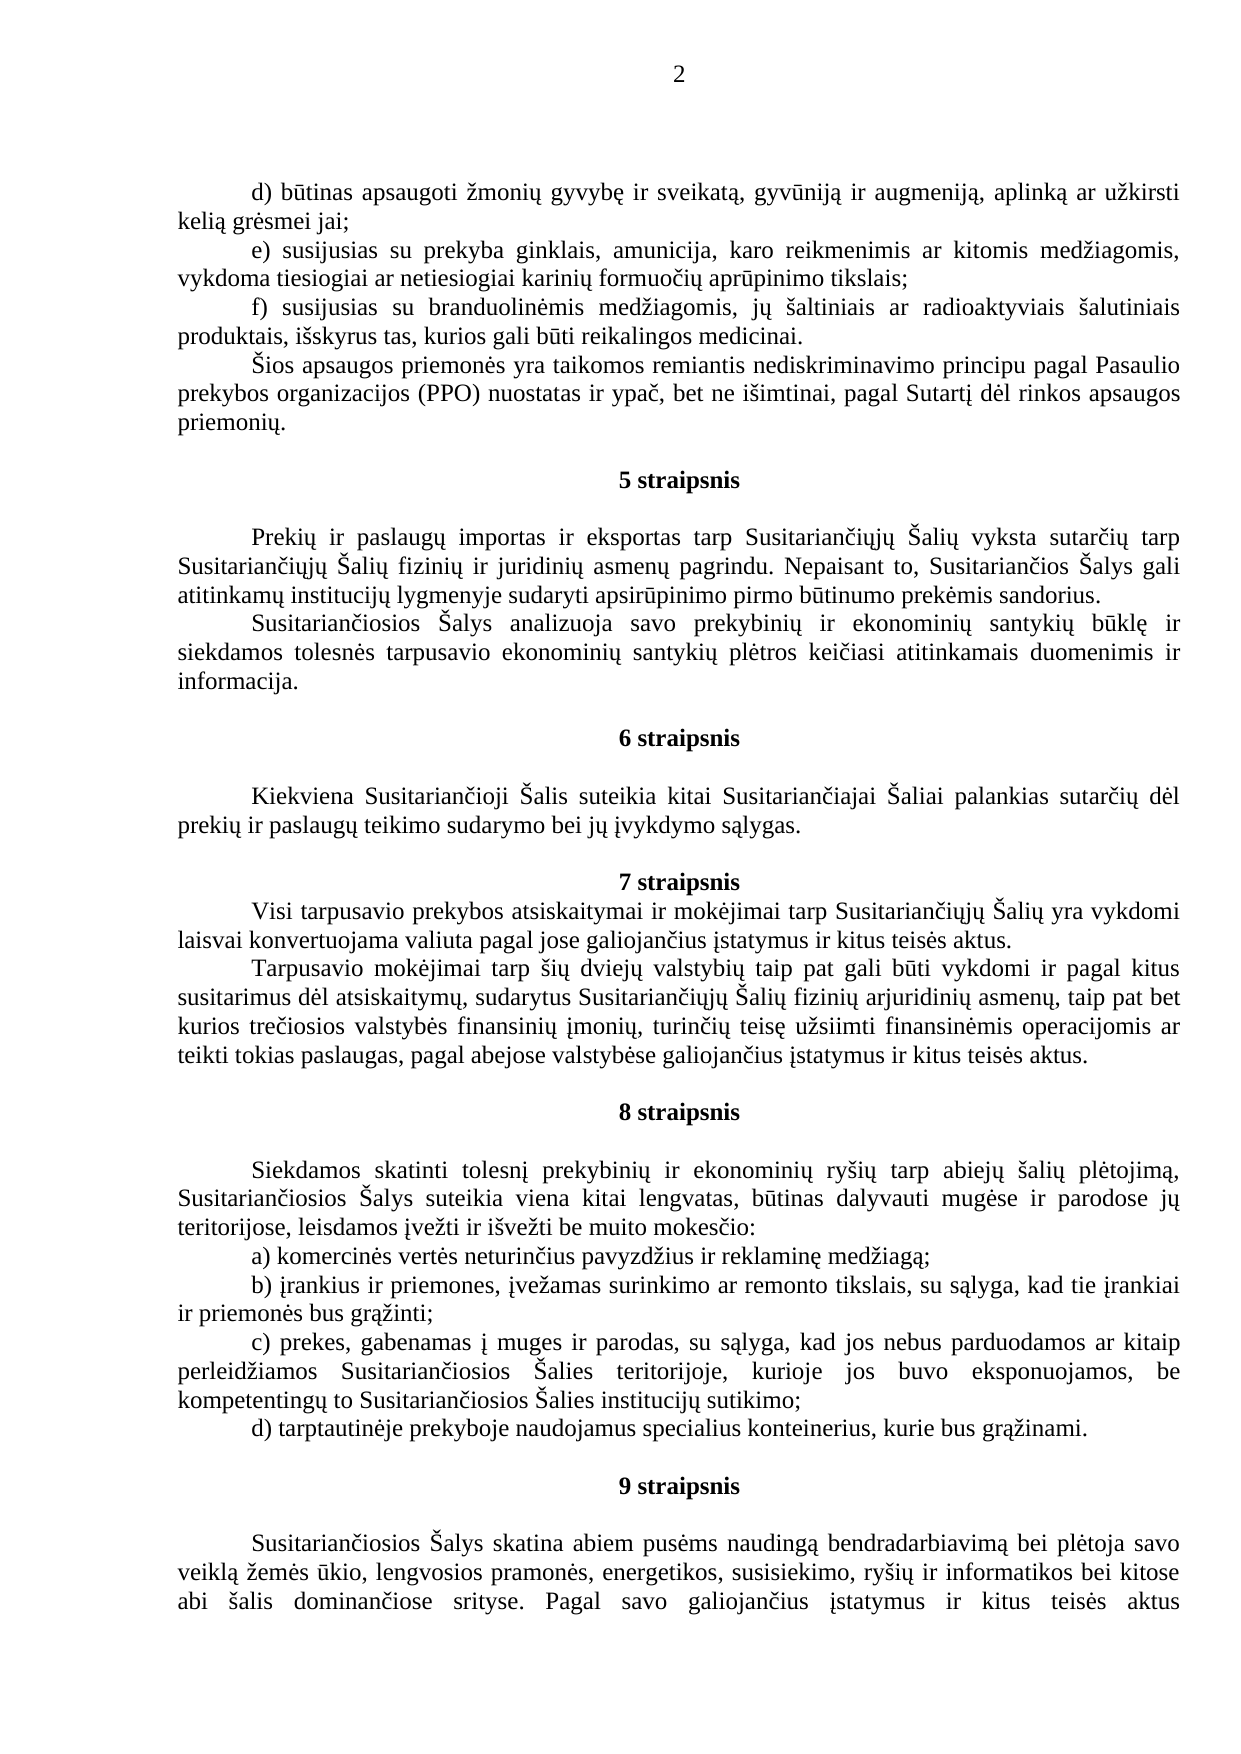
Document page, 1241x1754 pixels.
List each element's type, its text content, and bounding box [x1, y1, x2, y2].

text Tarpusavio mokėjimai tarp šių dviejų valstybių taip pat gali būti vykdomi ir pagal kitus susitarimus dėl atsiskaitymų, sudarytus Susitariančiųjų Šalių fizinių arjuridinių asmenų, taip pat bet kurios trečiosios valstybės finansinių įmonių, turinčių teisę užsiimti finansinėmis operacijomis ar teikti tokias paslaugas, pagal abejose valstybėse galiojančius įstatymus ir kitus teisės aktus. [177, 953, 1181, 1068]
text 8 straipsnis [177, 1097, 1181, 1126]
text Šios apsaugos priemonės yra taikomos remiantis nediskriminavimo principu pagal Pasaulio prekybos organizacijos (PPO) nuostatas ir ypač, bet ne išimtinai, pagal Sutartį dėl rinkos apsaugos priemonių. [177, 350, 1181, 436]
text Siekdamos skatinti tolesnį prekybinių ir ekonominių ryšių tarp abiejų šalių plėtojimą, Susitariančiosios Šalys suteikia viena kitai lengvatas, būtinas dalyvauti mugėse ir parodose jų teritorijose, leisdamos įvežti ir išvežti be muito mokesčio: [177, 1155, 1181, 1241]
text 6 straipsnis [177, 723, 1181, 752]
text Prekių ir paslaugų importas ir eksportas tarp Susitariančiųjų Šalių vyksta sutarčių tarp Susitariančiųjų Šalių fizinių ir juridinių asmenų pagrindu. Nepaisant to, Susitariančios Šalys gali atitinkamų institucijų lygmenyje sudaryti apsirūpinimo pirmo būtinumo prekėmis sandorius. [177, 522, 1181, 608]
text d) tarptautinėje prekyboje naudojamus specialius konteinerius, kurie bus grąžinami. [177, 1413, 1181, 1442]
text Kiekviena Susitariančioji Šalis suteikia kitai Susitariančiajai Šaliai palankias sutarčių dėl prekių ir paslaugų teikimo sudarymo bei jų įvykdymo sąlygas. [177, 781, 1181, 838]
text b) įrankius ir priemones, įvežamas surinkimo ar remonto tikslais, su sąlyga, kad tie įrankiai ir priemonės bus grąžinti; [177, 1270, 1181, 1327]
text Visi tarpusavio prekybos atsiskaitymai ir mokėjimai tarp Susitariančiųjų Šalių yra vykdomi laisvai konvertuojama valiuta pagal jose galiojančius įstatymus ir kitus teisės aktus. [177, 896, 1181, 953]
text Susitariančiosios Šalys skatina abiem pusėms naudingą bendradarbiavimą bei plėtoja savo veiklą žemės ūkio, lengvosios pramonės, energetikos, susisiekimo, ryšių ir informatikos bei kitose abi šalis dominančiose srityse. Pagal savo galiojančius įstatymus ir kitus teisės aktus [177, 1528, 1181, 1615]
text a) komercinės vertės neturinčius pavyzdžius ir reklaminę medžiagą; [177, 1241, 1181, 1270]
text f) susijusias su branduolinėmis medžiagomis, jų šaltiniais ar radioaktyviais šalutiniais produktais, išskyrus tas, kurios gali būti reikalingos medicinai. [177, 292, 1181, 350]
text d) būtinas apsaugoti žmonių gyvybę ir sveikatą, gyvūniją ir augmeniją, aplinką ar užkirsti kelią grėsmei jai; [177, 177, 1181, 235]
text c) prekes, gabenamas į muges ir parodas, su sąlyga, kad jos nebus parduodamos ar kitaip perleidžiamos Susitariančiosios Šalies teritorijoje, kurioje jos buvo eksponuojamos, be kompetentingų to Susitariančiosios Šalies institucijų sutikimo; [177, 1327, 1181, 1413]
text 7 straipsnis [177, 867, 1181, 896]
text 5 straipsnis [177, 465, 1181, 493]
text e) susijusias su prekyba ginklais, amunicija, karo reikmenimis ar kitomis medžiagomis, vykdoma tiesiogiai ar netiesiogiai karinių formuočių aprūpinimo tikslais; [177, 235, 1181, 292]
text 9 straipsnis [177, 1471, 1181, 1500]
text Susitariančiosios Šalys analizuoja savo prekybinių ir ekonominių santykių būklę ir siekdamos tolesnės tarpusavio ekonominių santykių plėtros keičiasi atitinkamais duomenimis ir informacija. [177, 608, 1181, 695]
